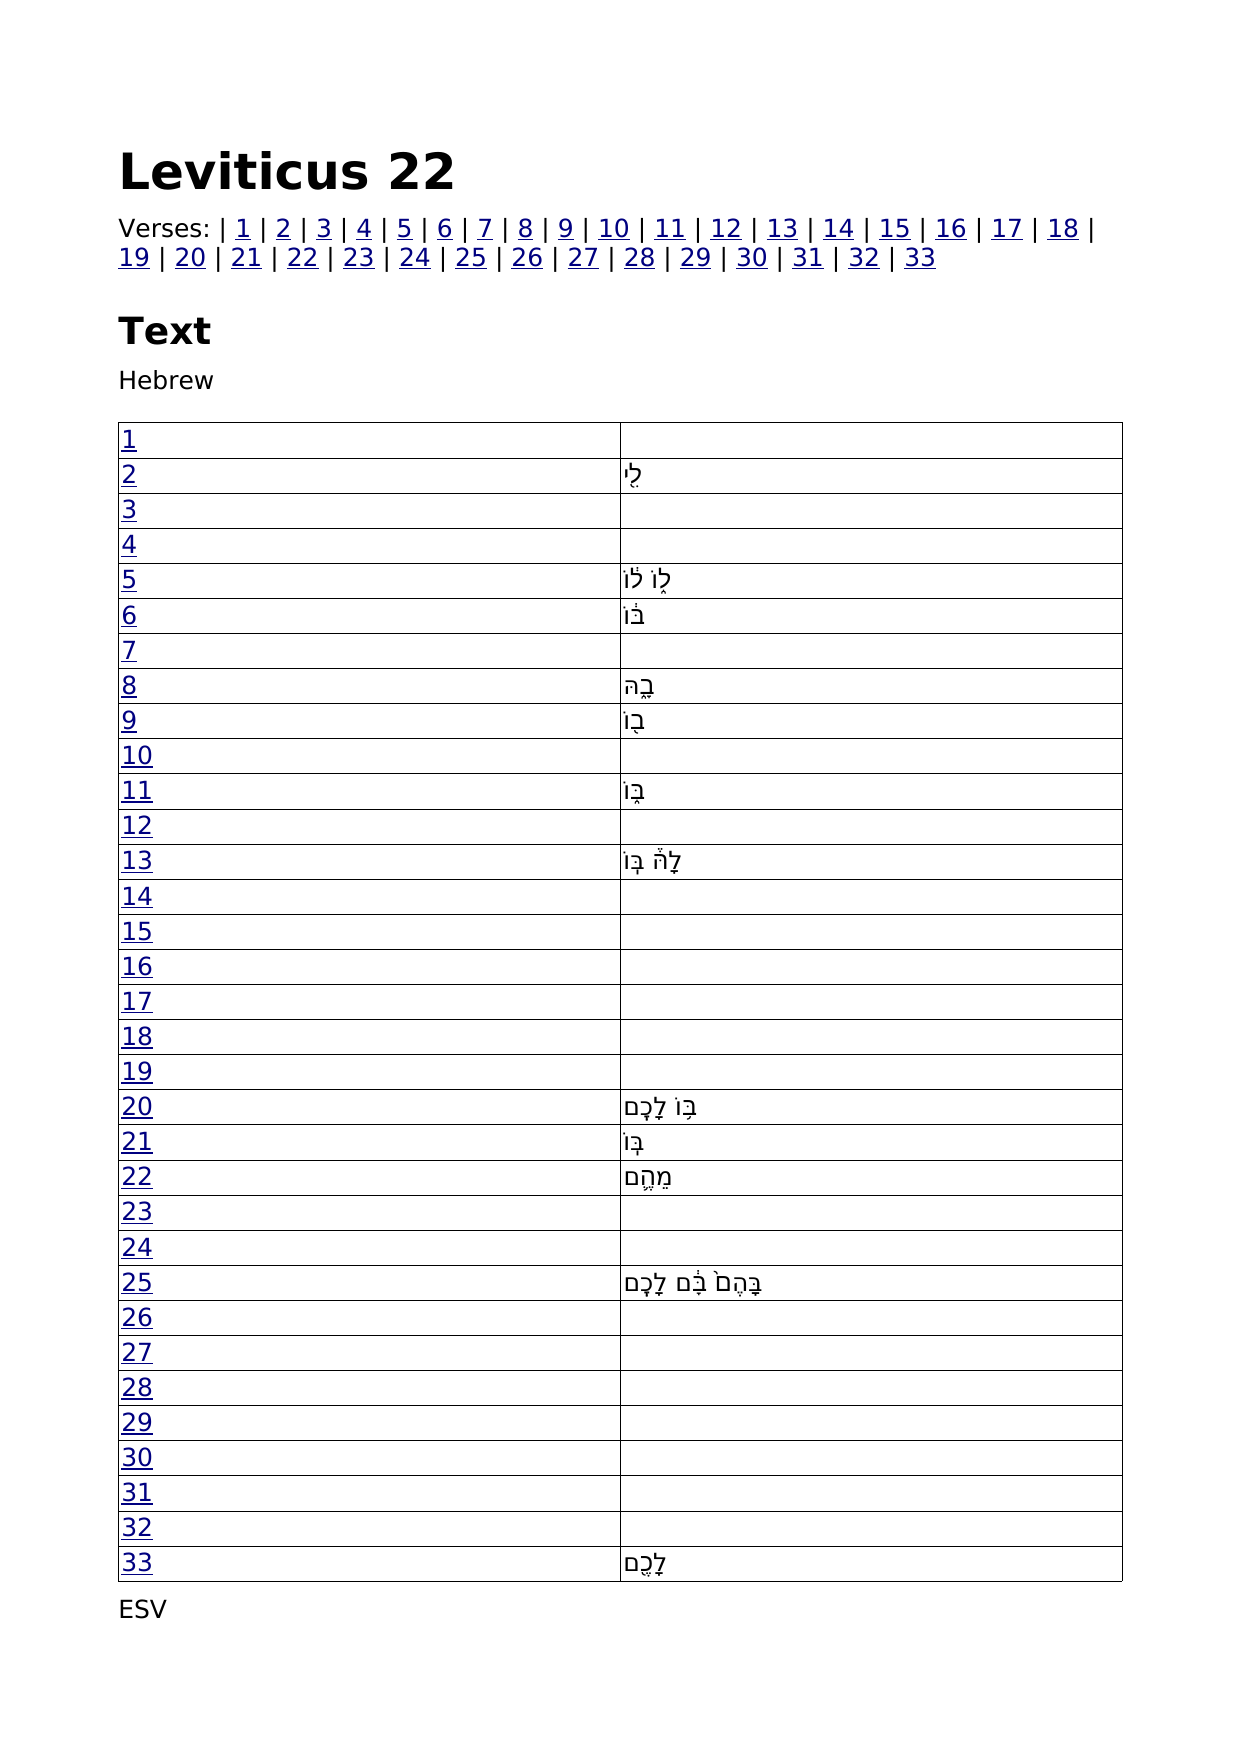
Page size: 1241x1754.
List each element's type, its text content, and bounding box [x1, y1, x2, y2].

table_cell 28 [119, 1371, 620, 1405]
table_cell מֵהֶ֛ם [621, 1161, 1122, 1194]
table_cell 18 [119, 1020, 620, 1054]
table_cell 13 [119, 845, 620, 879]
table_cell 29 [119, 1406, 620, 1440]
table_cell בּ֔וֹ [621, 599, 1122, 633]
table_cell 16 [119, 950, 620, 984]
table_cell 20 [119, 1090, 620, 1124]
table_cell 11 [119, 774, 620, 808]
table_header [621, 423, 1122, 457]
table_cell [621, 529, 1122, 563]
table_cell [621, 880, 1122, 914]
table_cell בָּהֶם֙ בָּ֔ם לָכֶֽם [621, 1266, 1122, 1300]
text ESV [118, 1596, 1122, 1625]
table_cell 31 [119, 1476, 620, 1511]
table_cell [621, 634, 1122, 668]
table_cell 26 [119, 1301, 620, 1335]
table_cell [621, 1301, 1122, 1335]
table_cell 24 [119, 1231, 620, 1265]
table_cell [621, 1441, 1122, 1475]
table_cell 19 [119, 1055, 620, 1089]
table_cell [621, 1512, 1122, 1546]
table_cell 33 [119, 1547, 620, 1581]
table_cell 2 [119, 459, 620, 492]
table_cell לָכֶ֖ם [621, 1547, 1122, 1581]
table_cell [621, 915, 1122, 949]
table_cell [621, 950, 1122, 984]
table_cell [621, 739, 1122, 773]
table_cell 3 [119, 494, 620, 528]
table_cell 17 [119, 985, 620, 1019]
table_cell [621, 810, 1122, 843]
table_cell בָ֑הּ [621, 669, 1122, 703]
table_cell לִ֖י [621, 459, 1122, 492]
table_cell בּֽוֹ [621, 1125, 1122, 1159]
table_cell 9 [119, 704, 620, 738]
table_cell [621, 1406, 1122, 1440]
table_cell בּ֥וֹ לָכֶֽם [621, 1090, 1122, 1124]
table_cell לָהּ֒ בּֽוֹ [621, 845, 1122, 879]
table_cell [621, 1336, 1122, 1370]
table_cell [621, 1020, 1122, 1054]
table_cell ב֖וֹ [621, 704, 1122, 738]
text Hebrew [118, 366, 1122, 395]
subtitle Text [118, 310, 1122, 353]
table_cell [621, 1231, 1122, 1265]
table_cell 15 [119, 915, 620, 949]
table_cell 7 [119, 634, 620, 668]
table_cell 5 [119, 564, 620, 598]
table_cell [621, 985, 1122, 1019]
table_cell 32 [119, 1512, 620, 1546]
table_cell [621, 1055, 1122, 1089]
table_cell 30 [119, 1441, 620, 1475]
table_cell ל֑וֹ ל֔וֹ [621, 564, 1122, 598]
table_cell 14 [119, 880, 620, 914]
table_cell 12 [119, 810, 620, 843]
table_cell 6 [119, 599, 620, 633]
subtitle Leviticus 22 [118, 143, 1122, 201]
table_cell בּ֑וֹ [621, 774, 1122, 808]
table_cell [621, 494, 1122, 528]
table_cell [621, 1476, 1122, 1511]
text Verses: | 1 | 2 | 3 | 4 | 5 | 6 | 7 | 8 | 9 | 10 | 11 | 12 | 13 | 14 | 15 | 16 | 17 | 18 | 19 | 20 | 21 | 22 | 23 | 24 | 25 | 26 | 27 | 28 | 29 | 30 | 31 | 32 | 33 [118, 214, 1122, 272]
table_cell [621, 1371, 1122, 1405]
table_cell 25 [119, 1266, 620, 1300]
table_cell 27 [119, 1336, 620, 1370]
table_cell 21 [119, 1125, 620, 1159]
table_cell 22 [119, 1161, 620, 1194]
table_header 1 [119, 423, 620, 457]
table_cell [621, 1196, 1122, 1230]
table_cell 4 [119, 529, 620, 563]
table_cell 8 [119, 669, 620, 703]
table_cell 23 [119, 1196, 620, 1230]
table_cell 10 [119, 739, 620, 773]
